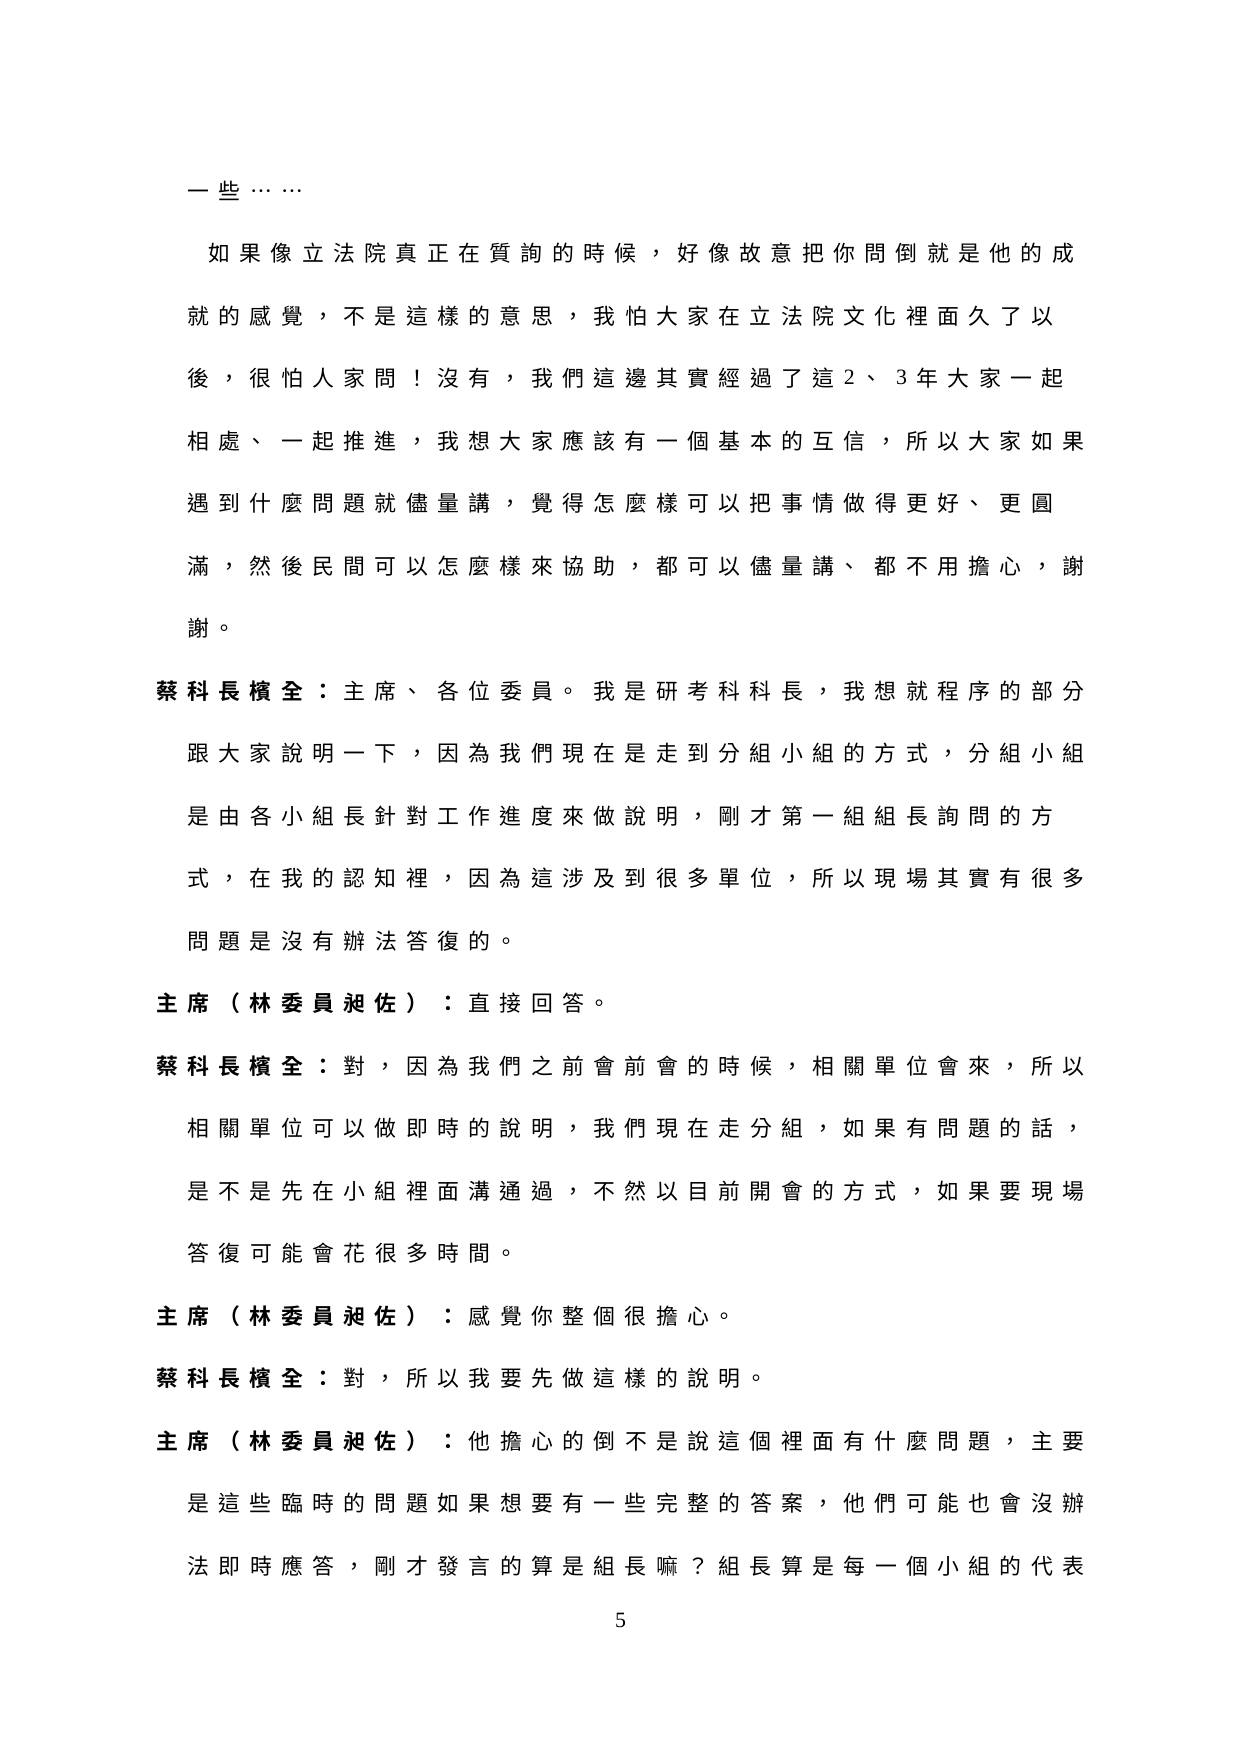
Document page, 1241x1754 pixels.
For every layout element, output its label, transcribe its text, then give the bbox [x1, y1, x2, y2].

text 主席（林委員昶佐）：直接回答。 [151, 971, 1089, 1033]
text 一些…… [151, 158, 1089, 221]
text 如果像立法院真正在質詢的時候，好像故意把你問倒就是他的成就的感覺，不是這樣的意思，我怕大家在立法院文化裡面久了以後，很怕人家問！沒有，我們這邊其實經過了這2、3年大家一起相處、一起推進，我想大家應該有一個基本的互信，所以大家如果遇到什麼問題就儘量講，覺得怎麼樣可以把事情做得更好、更圓滿，然後民間可以怎麼樣來協助，都可以儘量講、都不用擔心，謝謝。 [173, 221, 1089, 658]
text 主席（林委員昶佐）：感覺你整個很擔心。 [151, 1283, 1089, 1346]
text 蔡科長檳全：對，所以我要先做這樣的說明。 [151, 1346, 1089, 1408]
text 主席（林委員昶佐）：他擔心的倒不是說這個裡面有什麼問題，主要是這些臨時的問題如果想要有一些完整的答案，他們可能也會沒辦法即時應答，剛才發言的算是組長嘛？組長算是每一個小組的代表 [151, 1408, 1089, 1596]
text 蔡科長檳全：主席、各位委員。我是研考科科長，我想就程序的部分跟大家說明一下，因為我們現在是走到分組小組的方式，分組小組是由各小組長針對工作進度來做說明，剛才第一組組長詢問的方式，在我的認知裡，因為這涉及到很多單位，所以現場其實有很多問題是沒有辦法答復的。 [151, 658, 1089, 971]
text 蔡科長檳全：對，因為我們之前會前會的時候，相關單位會來，所以相關單位可以做即時的說明，我們現在走分組，如果有問題的話，是不是先在小組裡面溝通過，不然以目前開會的方式，如果要現場答復可能會花很多時間。 [151, 1033, 1089, 1283]
